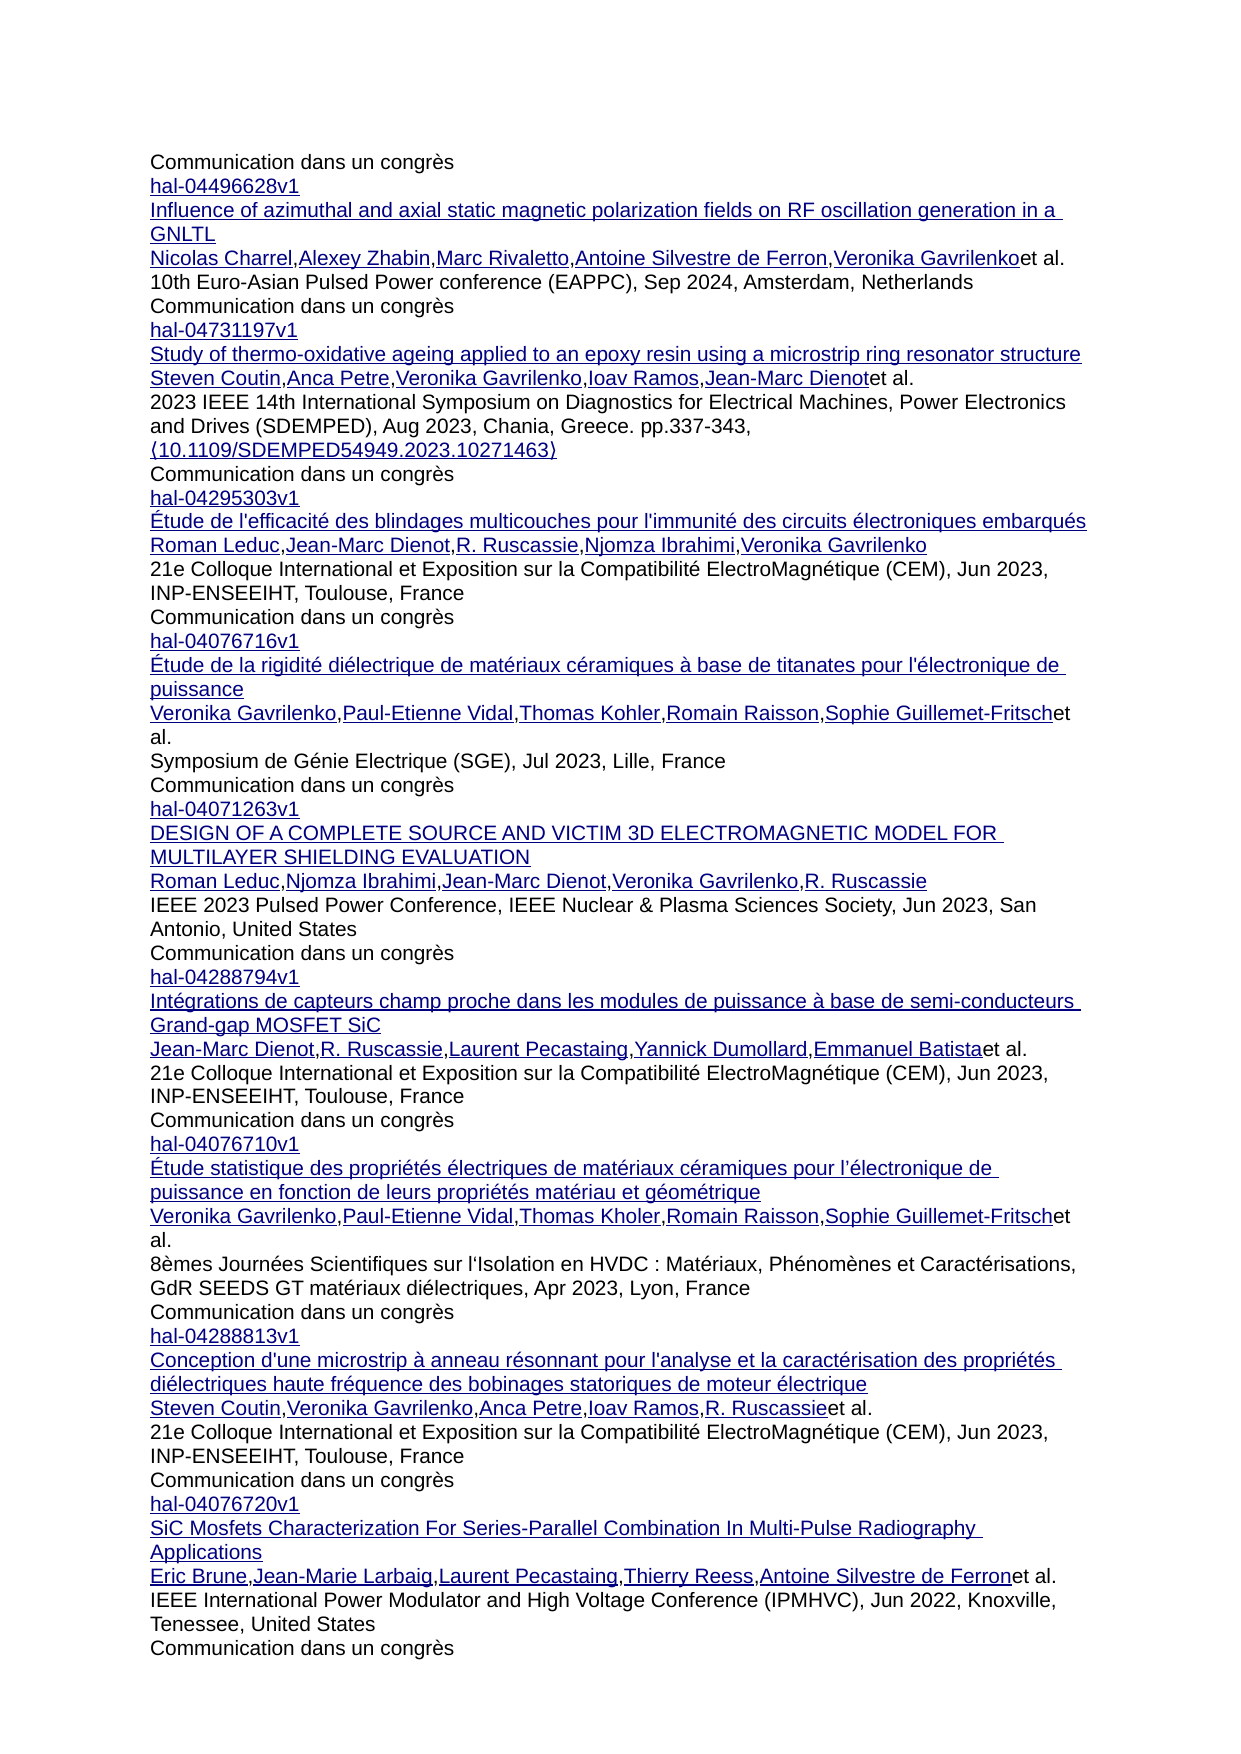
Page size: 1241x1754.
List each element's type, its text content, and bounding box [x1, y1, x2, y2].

table_cell Communication dans un congrès hal-04496628v1 [150, 150, 1090, 198]
table_cell Étude de la rigidité diélectrique de matériaux céramiques à base de titanates pour l'électronique de puissance Veronika Gavrilenko,Paul-Etienne Vidal,Thomas Kohler,Romain Raisson,Sophie Guillemet-Fritschet al. Symposium de Génie Electrique (SGE), Jul 2023, Lille, France Communication dans un congrès hal-04071263v1 [150, 653, 1090, 821]
table_cell Intégrations de capteurs champ proche dans les modules de puissance à base de semi-conducteurs Grand-gap MOSFET SiC Jean-Marc Dienot,R. Ruscassie,Laurent Pecastaing,Yannick Dumollard,Emmanuel Batistaet al. 21e Colloque International et Exposition sur la Compatibilité ElectroMagnétique (CEM), Jun 2023, INP-ENSEEIHT, Toulouse, France Communication dans un congrès hal-04076710v1 [150, 989, 1090, 1156]
table_cell Study of thermo-oxidative ageing applied to an epoxy resin using a microstrip ring resonator structure Steven Coutin,Anca Petre,Veronika Gavrilenko,Ioav Ramos,Jean-Marc Dienotet al. 2023 IEEE 14th International Symposium on Diagnostics for Electrical Machines, Power Electronics and Drives (SDEMPED), Aug 2023, Chania, Greece. pp.337-343, ⟨10.1109/SDEMPED54949.2023.10271463⟩ Communication dans un congrès hal-04295303v1 [150, 342, 1090, 509]
table_cell SiC Mosfets Characterization For Series-Parallel Combination In Multi-Pulse Radiography Applications Eric Brune,Jean-Marie Larbaig,Laurent Pecastaing,Thierry Reess,Antoine Silvestre de Ferronet al. IEEE International Power Modulator and High Voltage Conference (IPMHVC), Jun 2022, Knoxville, Tenessee, United States Communication dans un congrès [150, 1516, 1090, 1659]
table_cell Étude statistique des propriétés électriques de matériaux céramiques pour l’électronique de puissance en fonction de leurs propriétés matériau et géométrique Veronika Gavrilenko,Paul-Etienne Vidal,Thomas Kholer,Romain Raisson,Sophie Guillemet-Fritschet al. 8èmes Journées Scientifiques sur l‘Isolation en HVDC : Matériaux, Phénomènes et Caractérisations, GdR SEEDS GT matériaux diélectriques, Apr 2023, Lyon, France Communication dans un congrès hal-04288813v1 [150, 1156, 1090, 1348]
table_cell Conception d'une microstrip à anneau résonnant pour l'analyse et la caractérisation des propriétés diélectriques haute fréquence des bobinages statoriques de moteur électrique Steven Coutin,Veronika Gavrilenko,Anca Petre,Ioav Ramos,R. Ruscassieet al. 21e Colloque International et Exposition sur la Compatibilité ElectroMagnétique (CEM), Jun 2023, INP-ENSEEIHT, Toulouse, France Communication dans un congrès hal-04076720v1 [150, 1348, 1090, 1516]
table_cell DESIGN OF A COMPLETE SOURCE AND VICTIM 3D ELECTROMAGNETIC MODEL FOR MULTILAYER SHIELDING EVALUATION Roman Leduc,Njomza Ibrahimi,Jean-Marc Dienot,Veronika Gavrilenko,R. Ruscassie IEEE 2023 Pulsed Power Conference, IEEE Nuclear & Plasma Sciences Society, Jun 2023, San Antonio, United States Communication dans un congrès hal-04288794v1 [150, 821, 1090, 988]
table_cell Étude de l'efficacité des blindages multicouches pour l'immunité des circuits électroniques embarqués Roman Leduc,Jean-Marc Dienot,R. Ruscassie,Njomza Ibrahimi,Veronika Gavrilenko 21e Colloque International et Exposition sur la Compatibilité ElectroMagnétique (CEM), Jun 2023, INP-ENSEEIHT, Toulouse, France Communication dans un congrès hal-04076716v1 [150, 509, 1090, 653]
table_cell Influence of azimuthal and axial static magnetic polarization fields on RF oscillation generation in a GNLTL Nicolas Charrel,Alexey Zhabin,Marc Rivaletto,Antoine Silvestre de Ferron,Veronika Gavrilenkoet al. 10th Euro-Asian Pulsed Power conference (EAPPC), Sep 2024, Amsterdam, Netherlands Communication dans un congrès hal-04731197v1 [150, 198, 1090, 342]
